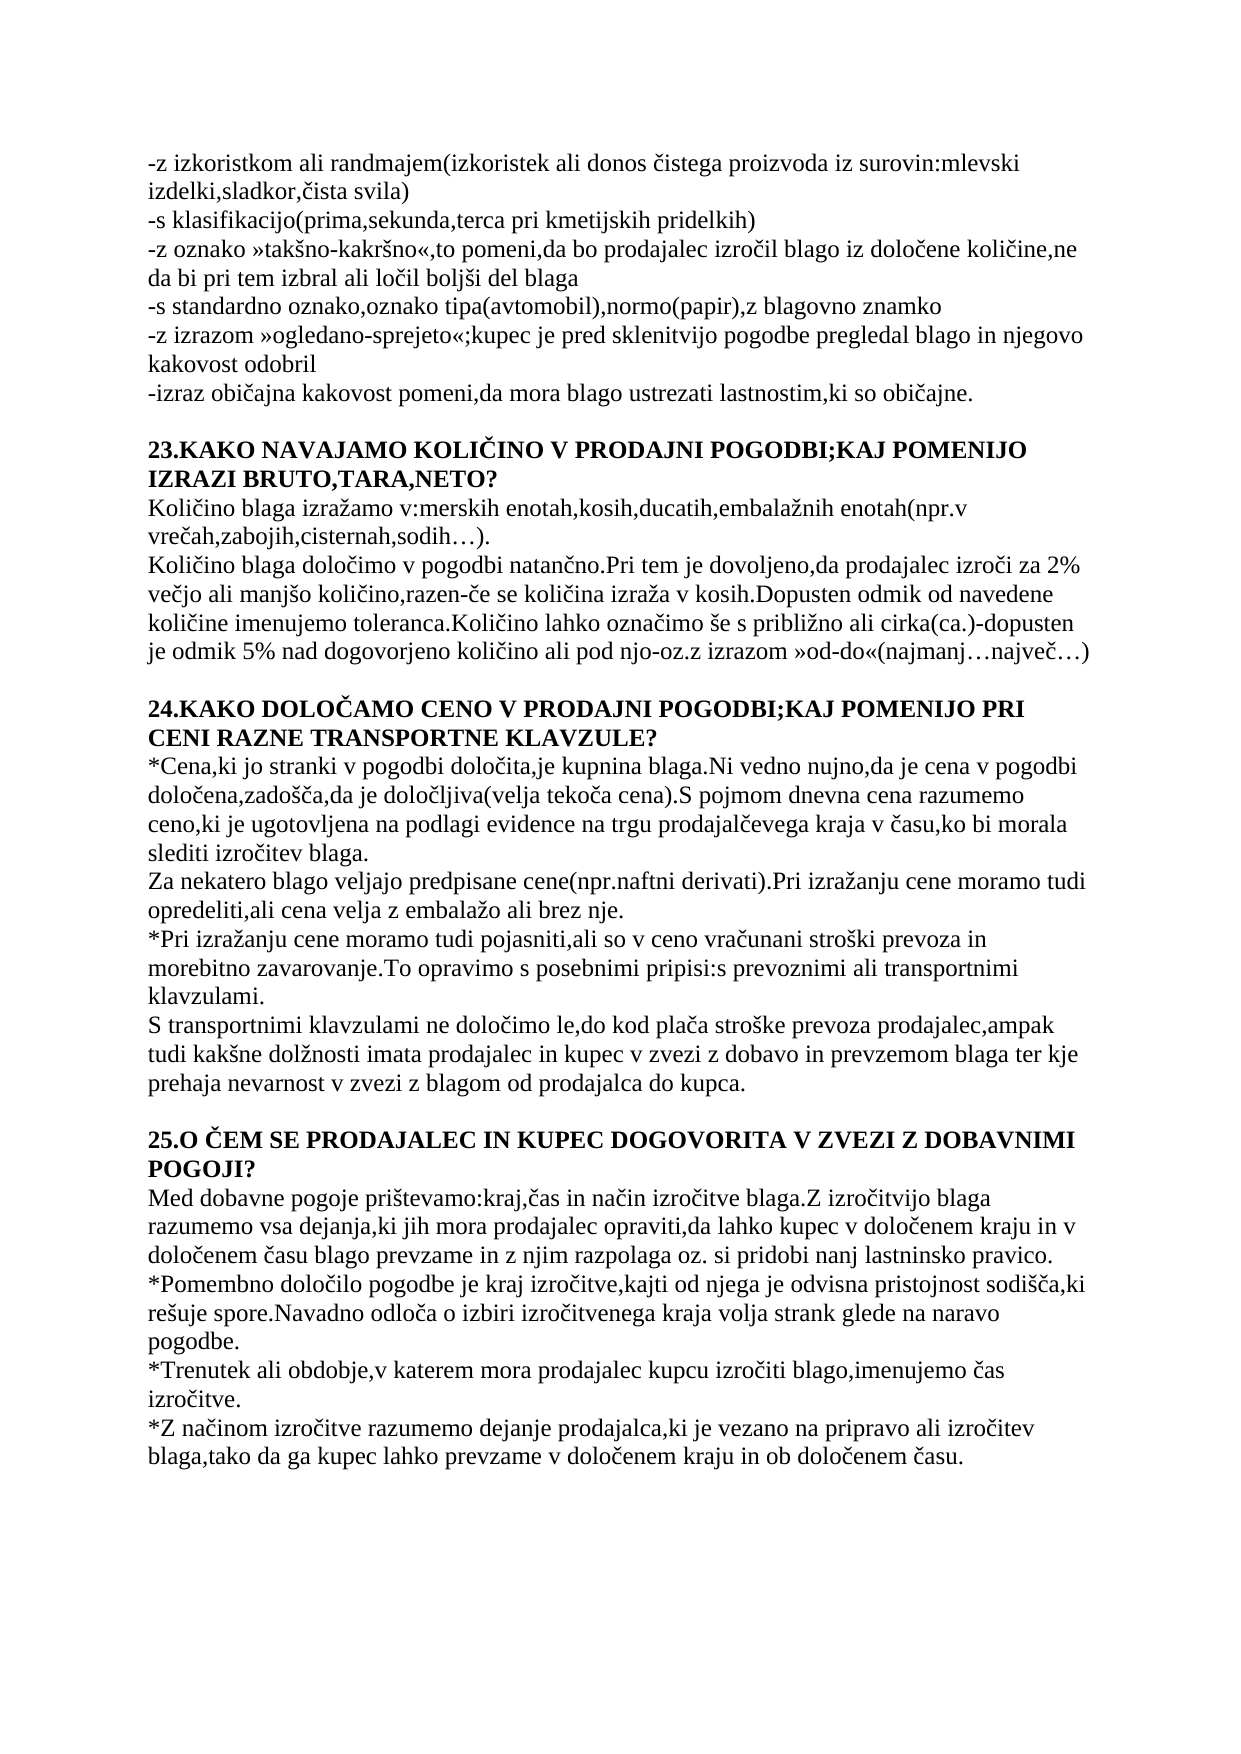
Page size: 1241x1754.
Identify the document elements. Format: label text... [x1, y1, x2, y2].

text -izraz običajna kakovost pomeni,da mora blago ustrezati lastnostim,ki so običajne. [148, 378, 1093, 406]
text *Trenutek ali obdobje,v katerem mora prodajalec kupcu izročiti blago,imenujemo čas izročitve. [148, 1355, 1093, 1413]
text S transportnimi klavzulami ne določimo le,do kod plača stroške prevoza prodajalec,ampak tudi kakšne dolžnosti imata prodajalec in kupec v zvezi z dobavo in prevzemom blaga ter kje prehaja nevarnost v zvezi z blagom od prodajalca do kupca. [148, 1010, 1093, 1096]
text *Z načinom izročitve razumemo dejanje prodajalca,ki je vezano na pripravo ali izročitev blaga,tako da ga kupec lahko prevzame v določenem kraju in ob določenem času. [148, 1413, 1093, 1470]
text -z izrazom »ogledano-sprejeto«;kupec je pred sklenitvijo pogodbe pregledal blago in njegovo kakovost odobril [148, 320, 1093, 378]
text -z izkoristkom ali randmajem(izkoristek ali donos čistega proizvoda iz surovin:mlevski izdelki,sladkor,čista svila) [148, 148, 1093, 205]
text -z oznako »takšno-kakršno«,to pomeni,da bo prodajalec izročil blago iz določene količine,ne da bi pri tem izbral ali ločil boljši del blaga [148, 234, 1093, 291]
text 24.KAKO DOLOČAMO CENO V PRODAJNI POGODBI;KAJ POMENIJO PRI CENI RAZNE TRANSPORTNE KLAVZULE? [148, 694, 1093, 751]
text *Cena,ki jo stranki v pogodbi določita,je kupnina blaga.Ni vedno nujno,da je cena v pogodbi določena,zadošča,da je določljiva(velja tekoča cena).S pojmom dnevna cena razumemo ceno,ki je ugotovljena na podlagi evidence na trgu prodajalčevega kraja v času,ko bi morala slediti izročitev blaga. [148, 751, 1093, 866]
text Količino blaga določimo v pogodbi natančno.Pri tem je dovoljeno,da prodajalec izroči za 2% večjo ali manjšo količino,razen-če se količina izraža v kosih.Dopusten odmik od navedene količine imenujemo toleranca.Količino lahko označimo še s približno ali cirka(ca.)-dopusten je odmik 5% nad dogovorjeno količino ali pod njo-oz.z izrazom »od-do«(najmanj…največ…) [148, 550, 1093, 665]
text 25.O ČEM SE PRODAJALEC IN KUPEC DOGOVORITA V ZVEZI Z DOBAVNIMI POGOJI? [148, 1125, 1093, 1183]
text Med dobavne pogoje prištevamo:kraj,čas in način izročitve blaga.Z izročitvijo blaga razumemo vsa dejanja,ki jih mora prodajalec opraviti,da lahko kupec v določenem kraju in v določenem času blago prevzame in z njim razpolaga oz. si pridobi nanj lastninsko pravico. [148, 1183, 1093, 1269]
text -s klasifikacijo(prima,sekunda,terca pri kmetijskih pridelkih) [148, 205, 1093, 234]
text *Pri izražanju cene moramo tudi pojasniti,ali so v ceno vračunani stroški prevoza in morebitno zavarovanje.To opravimo s posebnimi pripisi:s prevoznimi ali transportnimi klavzulami. [148, 924, 1093, 1010]
text Za nekatero blago veljajo predpisane cene(npr.naftni derivati).Pri izražanju cene moramo tudi opredeliti,ali cena velja z embalažo ali brez nje. [148, 866, 1093, 924]
text -s standardno oznako,oznako tipa(avtomobil),normo(papir),z blagovno znamko [148, 291, 1093, 320]
text *Pomembno določilo pogodbe je kraj izročitve,kajti od njega je odvisna pristojnost sodišča,ki rešuje spore.Navadno odloča o izbiri izročitvenega kraja volja strank glede na naravo pogodbe. [148, 1269, 1093, 1355]
text Količino blaga izražamo v:merskih enotah,kosih,ducatih,embalažnih enotah(npr.v vrečah,zabojih,cisternah,sodih…). [148, 493, 1093, 550]
text 23.KAKO NAVAJAMO KOLIČINO V PRODAJNI POGODBI;KAJ POMENIJO IZRAZI BRUTO,TARA,NETO? [148, 435, 1093, 493]
